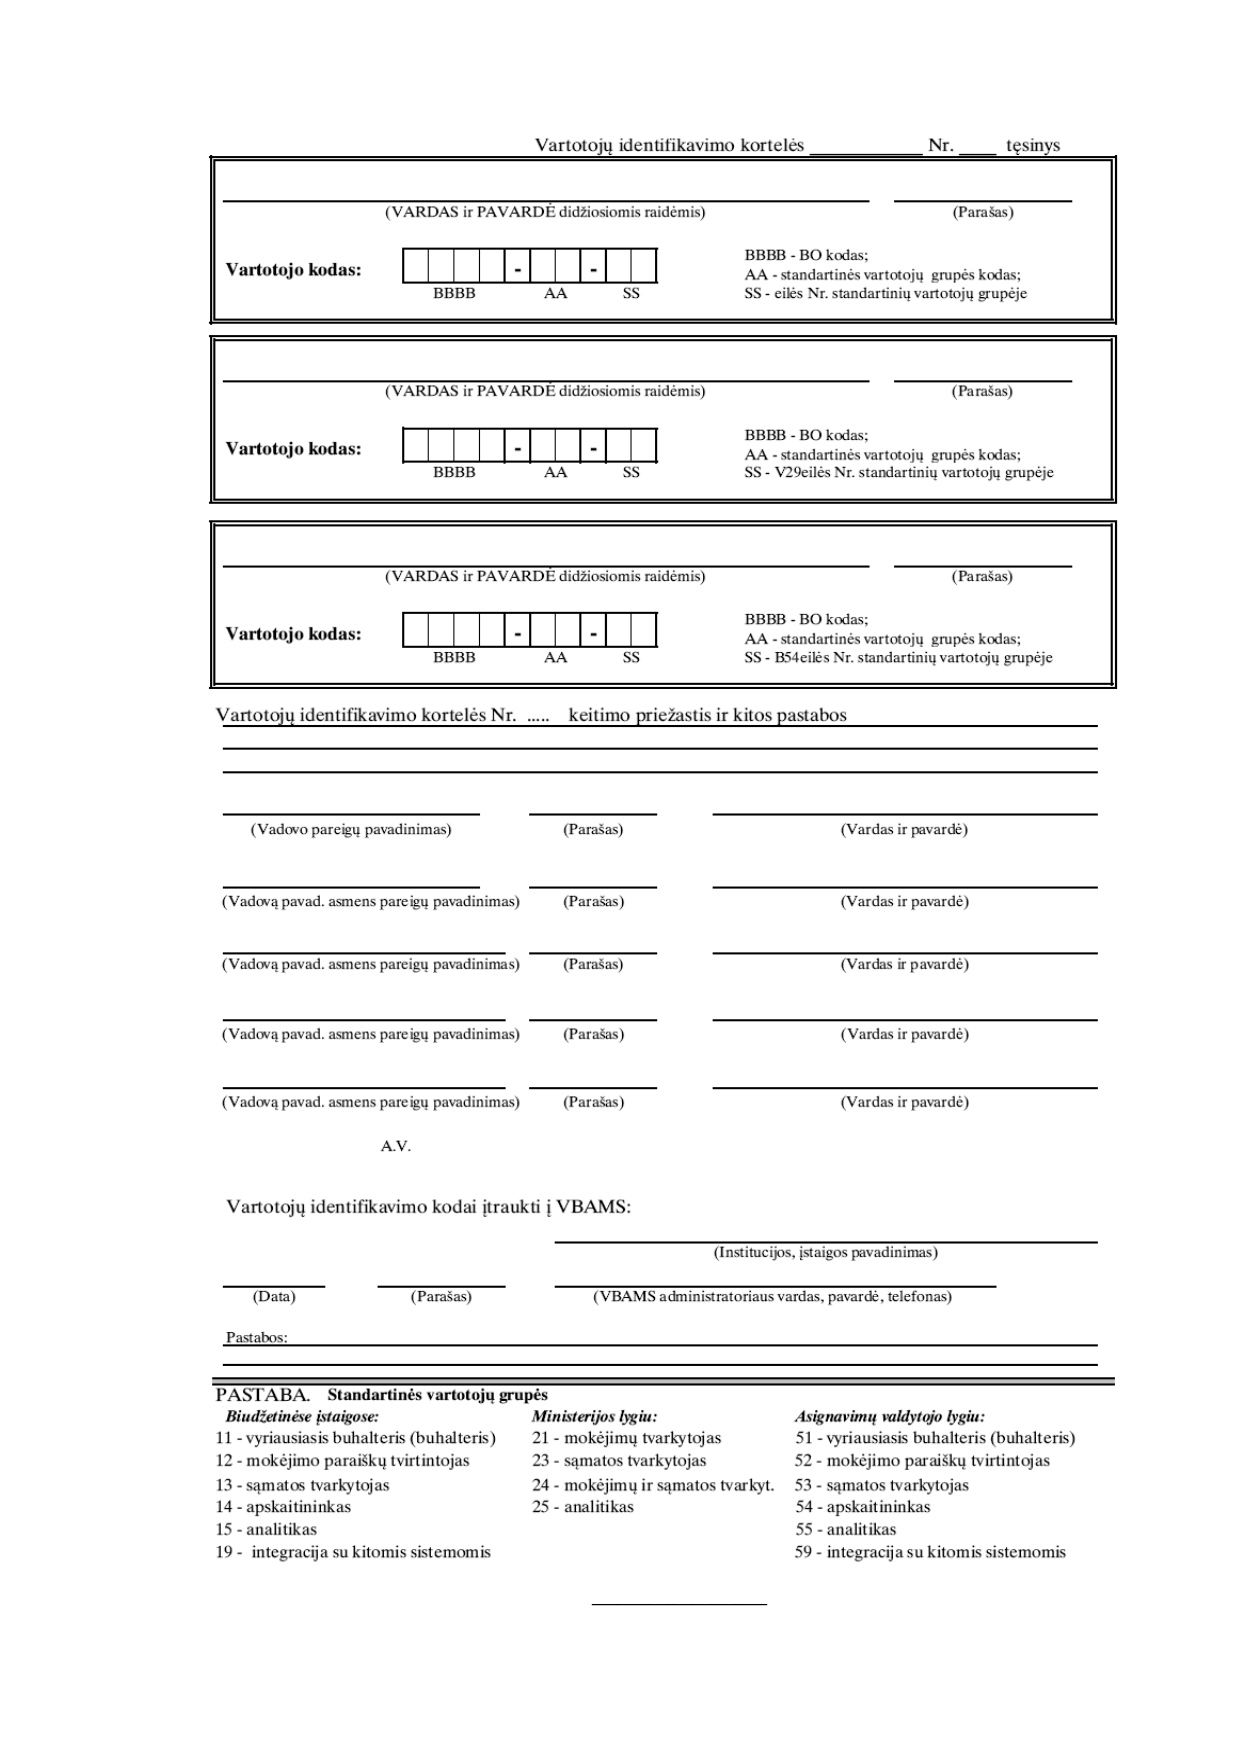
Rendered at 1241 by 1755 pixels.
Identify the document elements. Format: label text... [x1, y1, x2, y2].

text ______________ [177, 1579, 1181, 1608]
